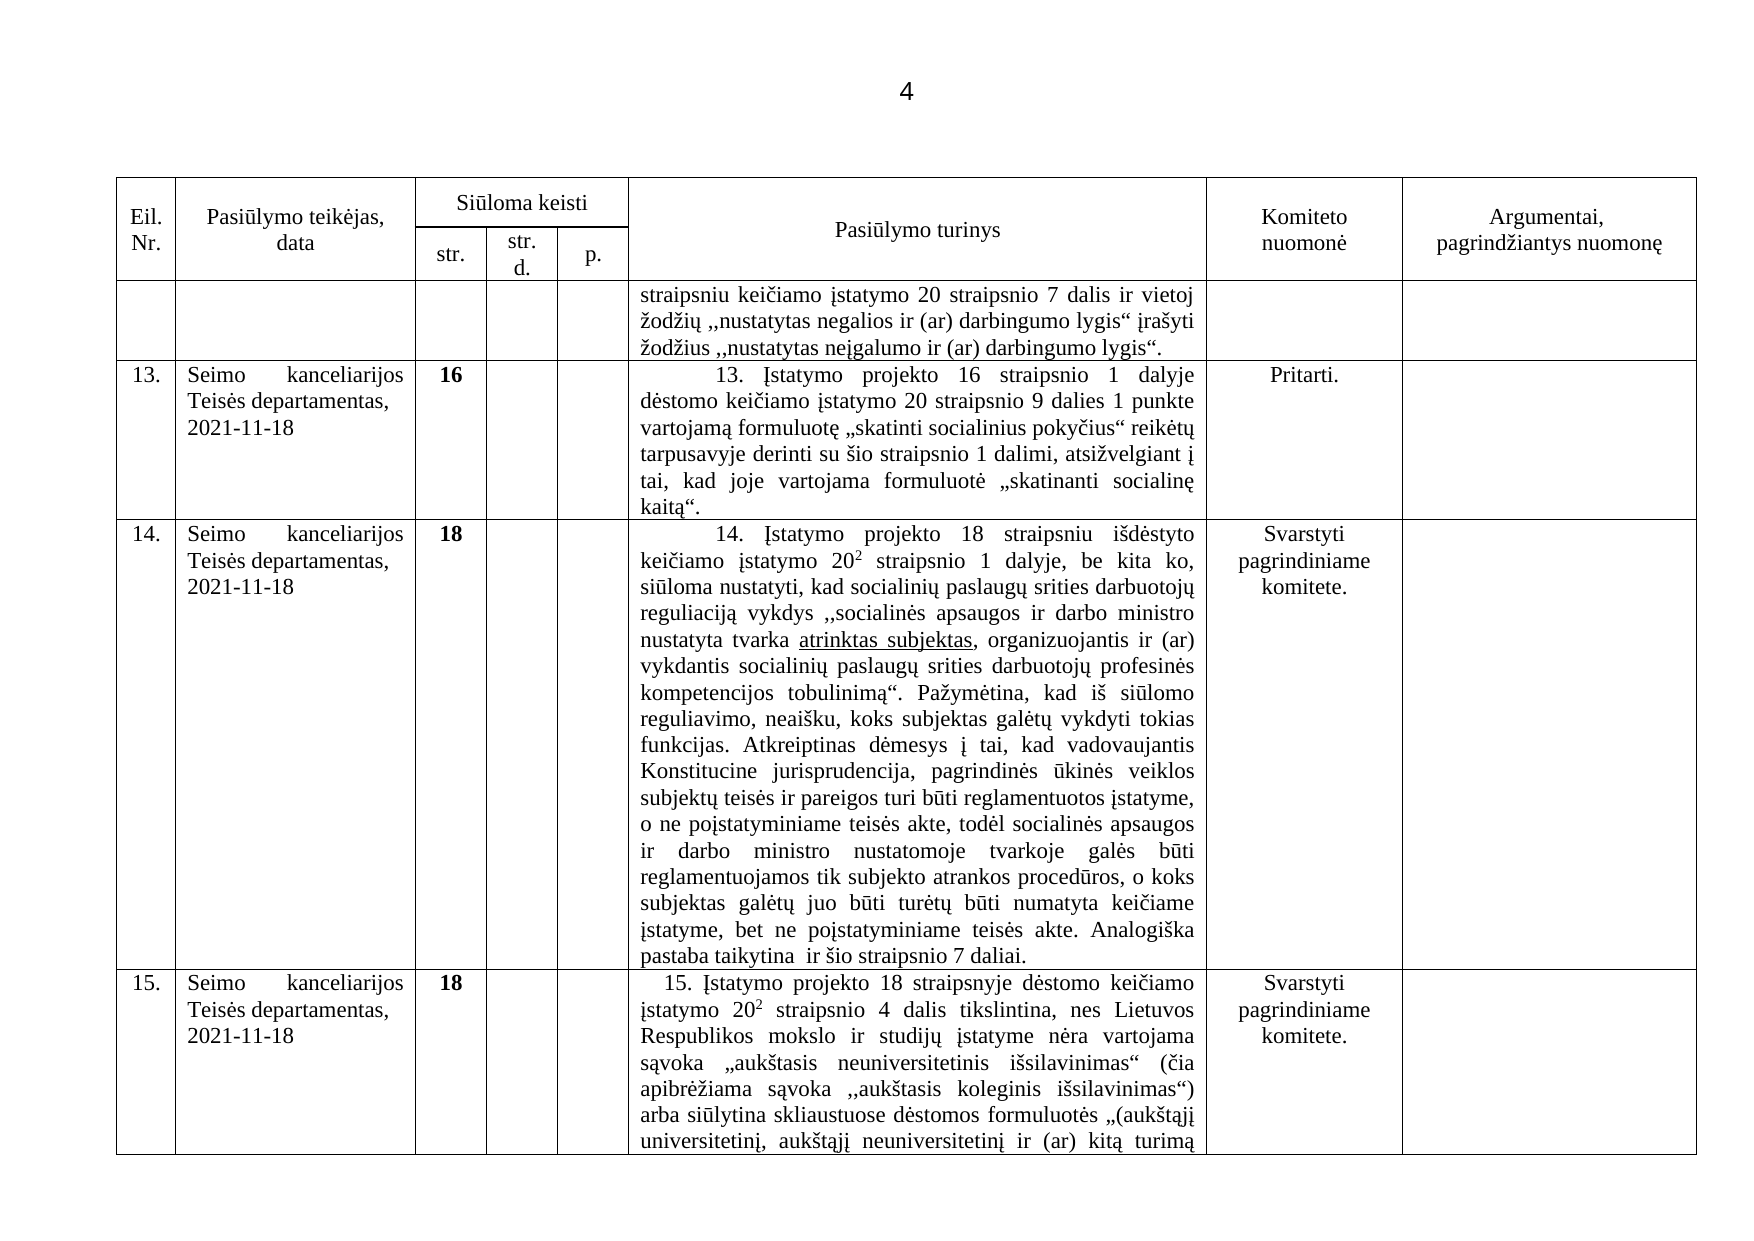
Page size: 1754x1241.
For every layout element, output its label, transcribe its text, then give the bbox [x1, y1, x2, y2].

table_cell [487, 281, 557, 360]
table_cell [176, 281, 415, 360]
table_cell [1403, 281, 1696, 360]
table_cell Svarstyti pagrindiniame komitete. [1207, 520, 1402, 968]
table_cell Pritarti. [1207, 361, 1402, 519]
table_header Argumentai, pagrindžiantys nuomonę [1403, 178, 1696, 280]
table_cell straipsniu keičiamo įstatymo 20 straipsnio 7 dalis ir vietoj žodžių ,,nustatytas negalios ir (ar) darbingumo lygis“ įrašyti žodžius ,,nustatytas neįgalumo ir (ar) darbingumo lygis“. [629, 281, 1206, 360]
table_cell str. [416, 228, 486, 280]
table_cell [558, 520, 628, 968]
table_cell [1403, 361, 1696, 519]
table_cell 15. Įstatymo projekto 18 straipsnyje dėstomo keičiamo įstatymo 202 straipsnio 4 dalis tikslintina, nes Lietuvos Respublikos mokslo ir studijų įstatyme nėra vartojama sąvoka „aukštasis neuniversitetinis išsilavinimas“ (čia apibrėžiama sąvoka ,,aukštasis koleginis išsilavinimas“) arba siūlytina skliaustuose dėstomos formuluotės „(aukštąjį universitetinį, aukštąjį neuniversitetinį ir (ar) kitą turimą [629, 970, 1206, 1154]
table_cell [558, 361, 628, 519]
table_cell 14. [117, 520, 175, 968]
table_cell Seimo kanceliarijos Teisės departamentas, 2021-11-18 [176, 970, 415, 1154]
table_header Pasiūlymo teikėjas, data [176, 178, 415, 280]
table_header Komiteto nuomonė [1207, 178, 1402, 280]
table_cell str. d. [487, 228, 557, 280]
table_cell [487, 520, 557, 968]
table_header Eil. Nr. [117, 178, 175, 280]
table_cell [558, 970, 628, 1154]
table_cell [117, 281, 175, 360]
table_cell 16 [416, 361, 486, 519]
table_cell 13. [117, 361, 175, 519]
table_cell 14. Įstatymo projekto 18 straipsniu išdėstyto keičiamo įstatymo 202 straipsnio 1 dalyje, be kita ko, siūloma nustatyti, kad socialinių paslaugų srities darbuotojų reguliaciją vykdys ,,socialinės apsaugos ir darbo ministro nustatyta tvarka atrinktas subjektas, organizuojantis ir (ar) vykdantis socialinių paslaugų srities darbuotojų profesinės kompetencijos tobulinimą“. Pažymėtina, kad iš siūlomo reguliavimo, neaišku, koks subjektas galėtų vykdyti tokias funkcijas. Atkreiptinas dėmesys į tai, kad vadovaujantis Konstitucine jurisprudencija, pagrindinės ūkinės veiklos subjektų teisės ir pareigos turi būti reglamentuotos įstatyme, o ne poįstatyminiame teisės akte, todėl socialinės apsaugos ir darbo ministro nustatomoje tvarkoje galės būti reglamentuojamos tik subjekto atrankos procedūros, o koks subjektas galėtų juo būti turėtų būti numatyta keičiame įstatyme, bet ne poįstatyminiame teisės akte. Analogiška pastaba taikytina ir šio straipsnio 7 daliai. [629, 520, 1206, 968]
table_cell [1403, 970, 1696, 1154]
table_cell [558, 281, 628, 360]
table_cell p. [558, 228, 628, 280]
table_cell [416, 281, 486, 360]
table_header Pasiūlymo turinys [629, 178, 1206, 280]
table_cell [1403, 520, 1696, 968]
table_cell 15. [117, 970, 175, 1154]
table_cell [487, 970, 557, 1154]
table_cell Seimo kanceliarijos Teisės departamentas, 2021-11-18 [176, 520, 415, 968]
table_cell Seimo kanceliarijos Teisės departamentas, 2021-11-18 [176, 361, 415, 519]
table_cell [487, 361, 557, 519]
table_cell 18 [416, 520, 486, 968]
table_cell 13. Įstatymo projekto 16 straipsnio 1 dalyje dėstomo keičiamo įstatymo 20 straipsnio 9 dalies 1 punkte vartojamą formuluotę „skatinti socialinius pokyčius“ reikėtų tarpusavyje derinti su šio straipsnio 1 dalimi, atsižvelgiant į tai, kad joje vartojama formuluotė „skatinanti socialinę kaitą“. [629, 361, 1206, 519]
table_header Siūloma keisti [416, 178, 628, 226]
table_cell Svarstyti pagrindiniame komitete. [1207, 970, 1402, 1154]
table_cell [1207, 281, 1402, 360]
table_cell 18 [416, 970, 486, 1154]
